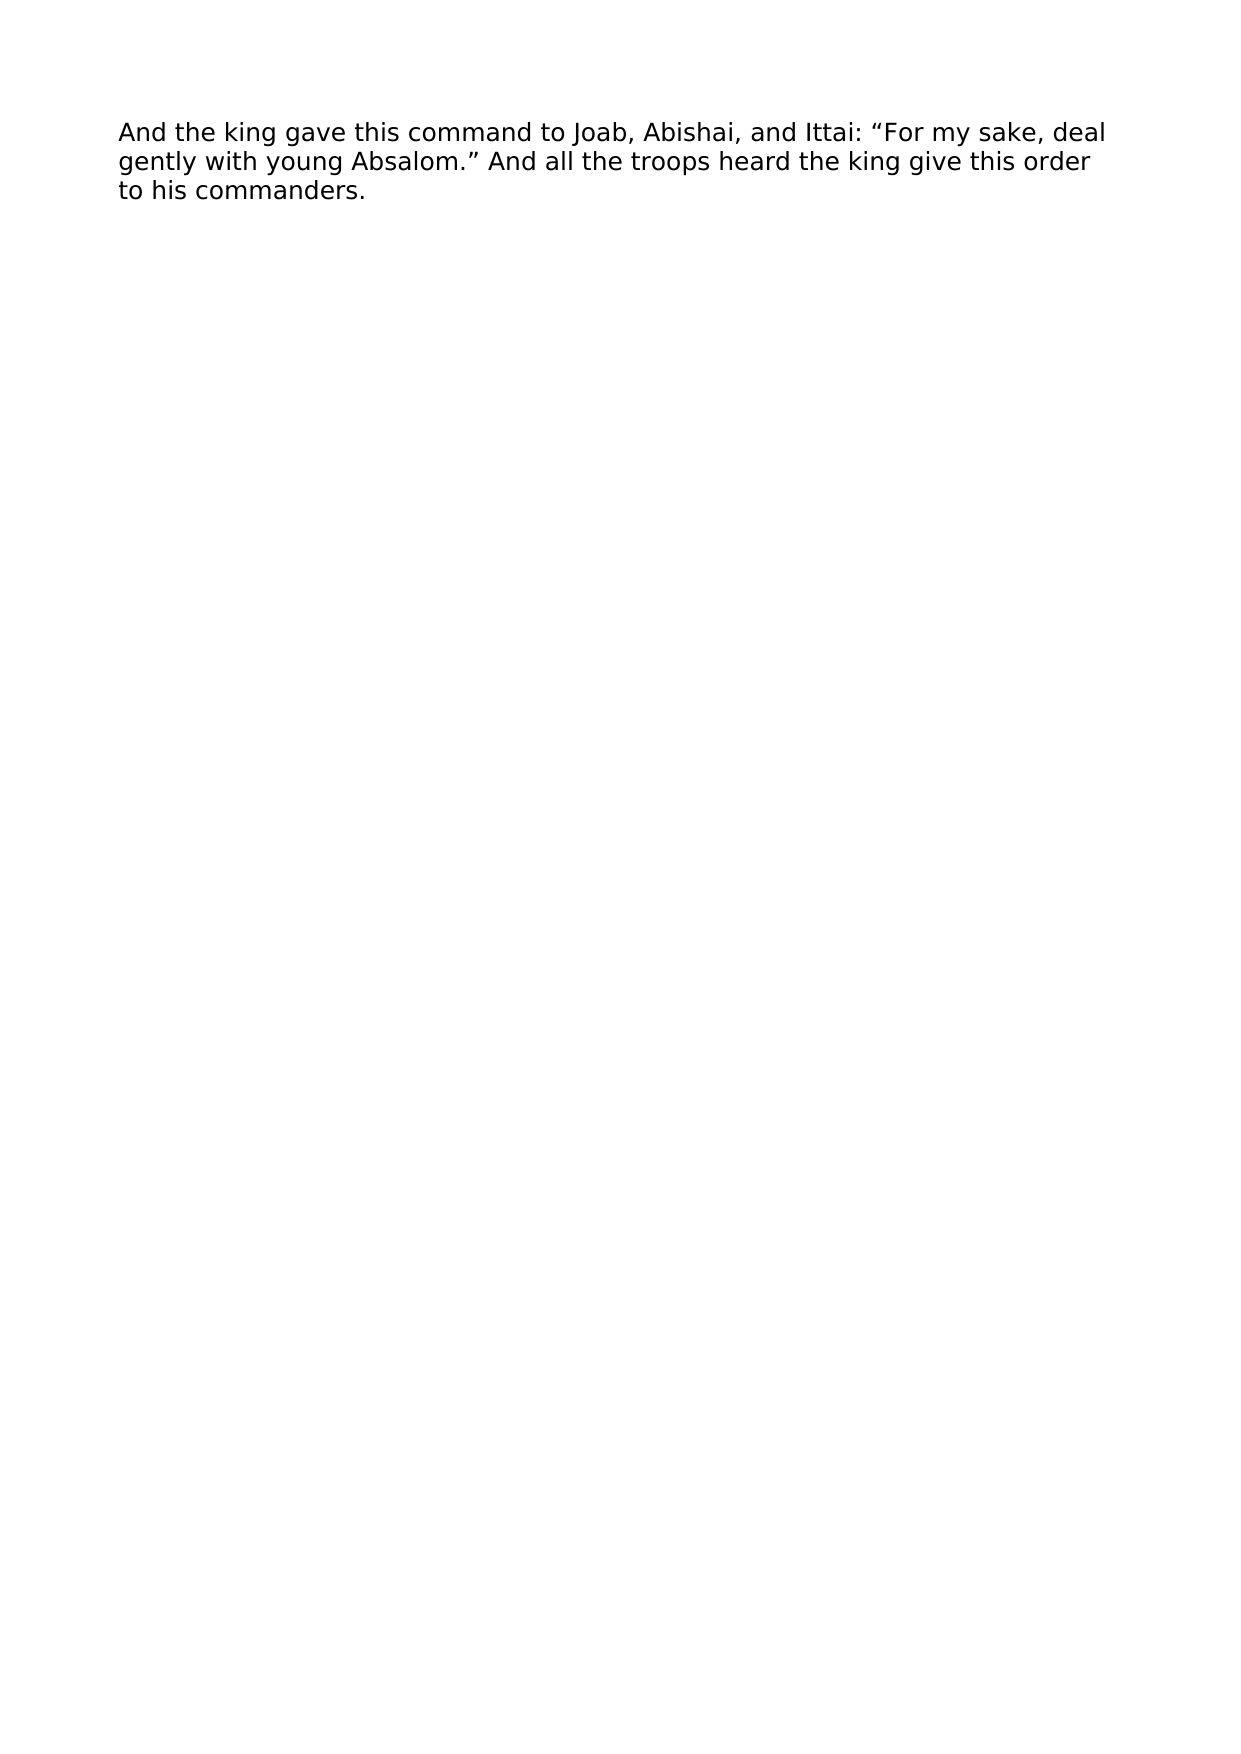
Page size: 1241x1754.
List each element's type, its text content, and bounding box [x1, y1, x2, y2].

text And the king gave this command to Joab, Abishai, and Ittai: “For my sake, deal gently with young Absalom.” And all the troops heard the king give this order to his commanders. [118, 118, 1122, 206]
